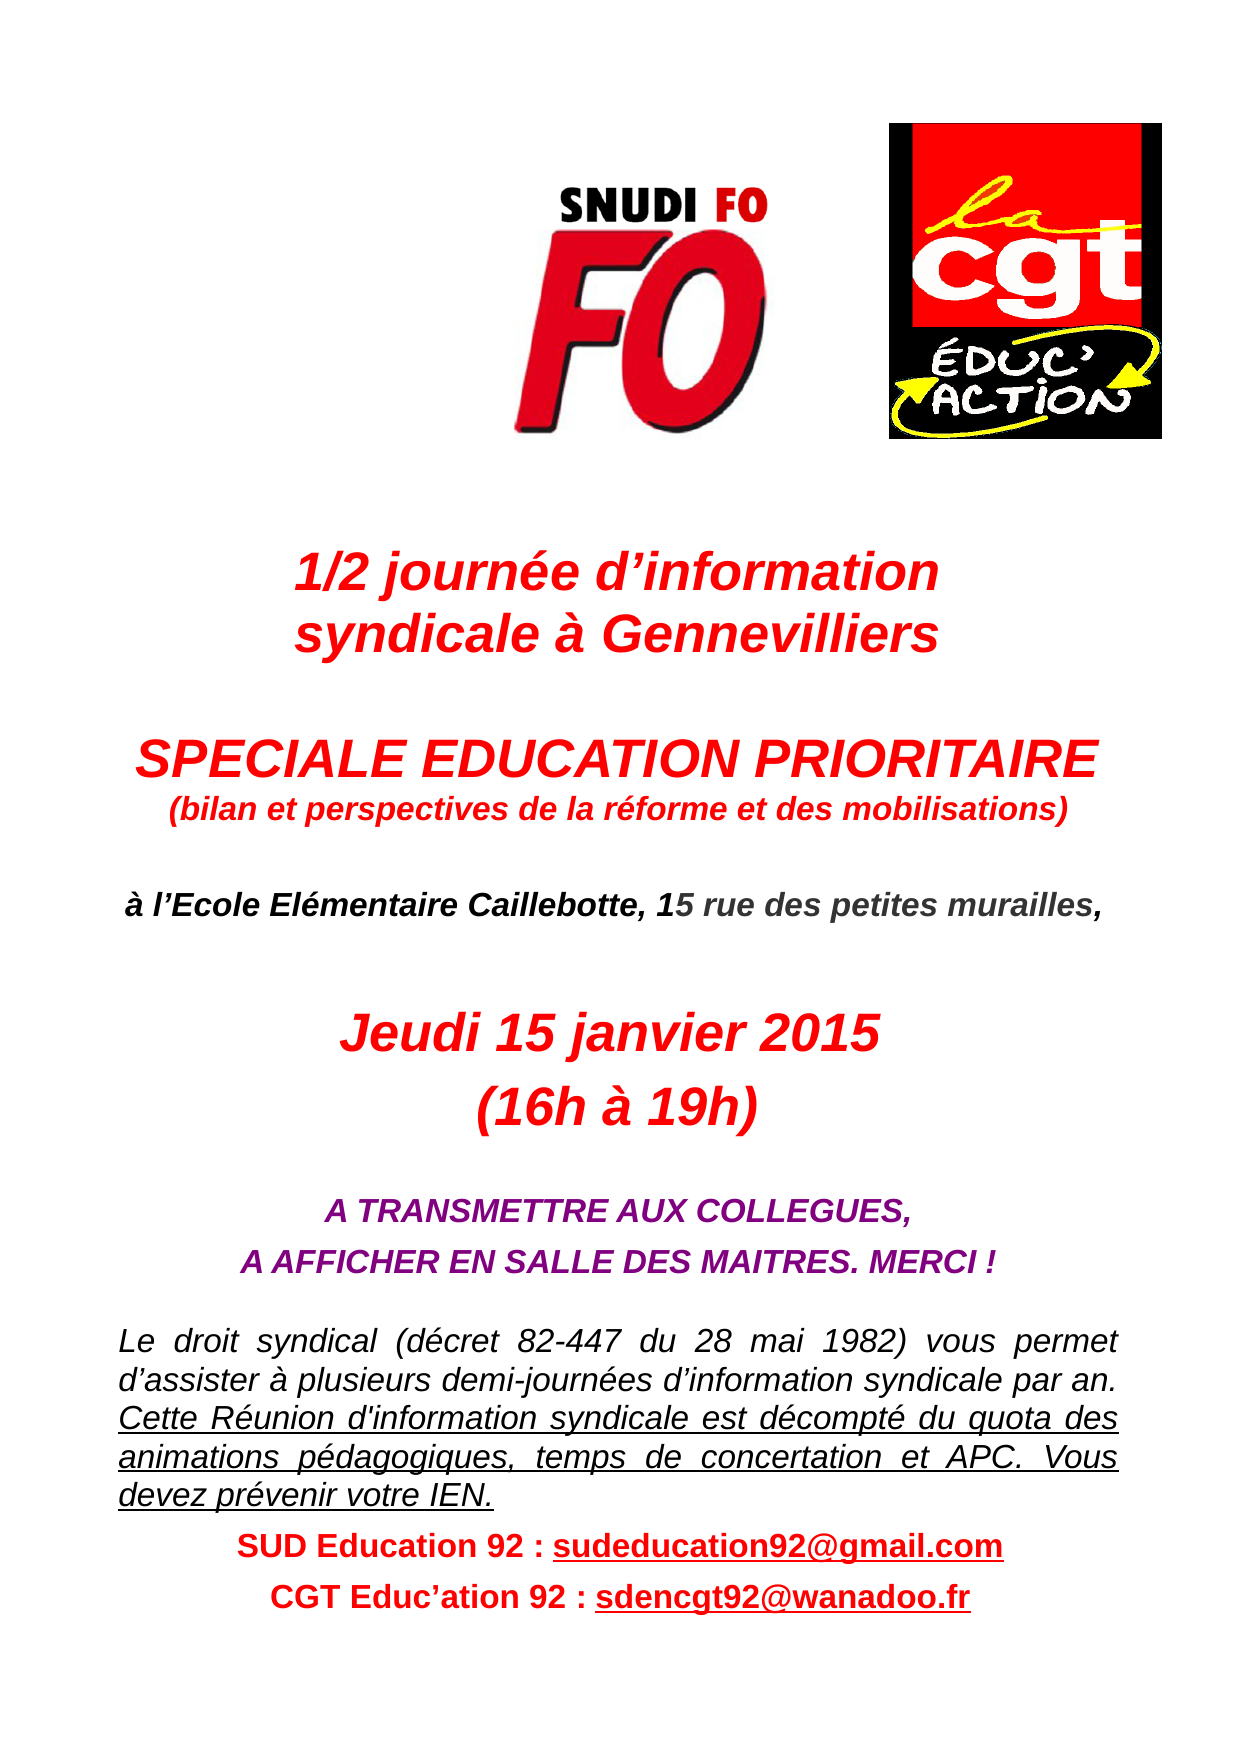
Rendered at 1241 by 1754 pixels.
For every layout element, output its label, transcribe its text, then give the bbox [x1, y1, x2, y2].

text Le droit syndical (décret 82-447 du 28 mai 1982) vous permet d’assister à plusieurs demi-journées d’information syndicale par an. Cette Réunion d'information syndicale est décompté du quota des animations pédagogiques, temps de concertation et APC. Vous devez prévenir votre IEN. [118, 1322, 1122, 1514]
text Jeudi 15 janvier 2015 [118, 1000, 1122, 1062]
text (16h à 19h) [118, 1075, 1122, 1137]
text 1/2 journée d’information [118, 540, 1122, 602]
text syndicale à Gennevilliers [118, 602, 1122, 664]
text CGT Educ’ation 92 : sdencgt92@wanadoo.fr [118, 1577, 1122, 1616]
text (bilan et perspectives de la réforme et des mobilisations) [118, 789, 1122, 827]
text A AFFICHER EN SALLE DES MAITRES. MERCI ! [118, 1242, 1122, 1280]
text SPECIALE EDUCATION PRIORITAIRE [118, 727, 1122, 789]
text à l’Ecole Elémentaire Caillebotte, 15 rue des petites murailles, [118, 885, 1122, 923]
text A TRANSMETTRE AUX COLLEGUES, [118, 1191, 1122, 1229]
text SUD Education 92 : sudeducation92@gmail.com [118, 1526, 1122, 1565]
